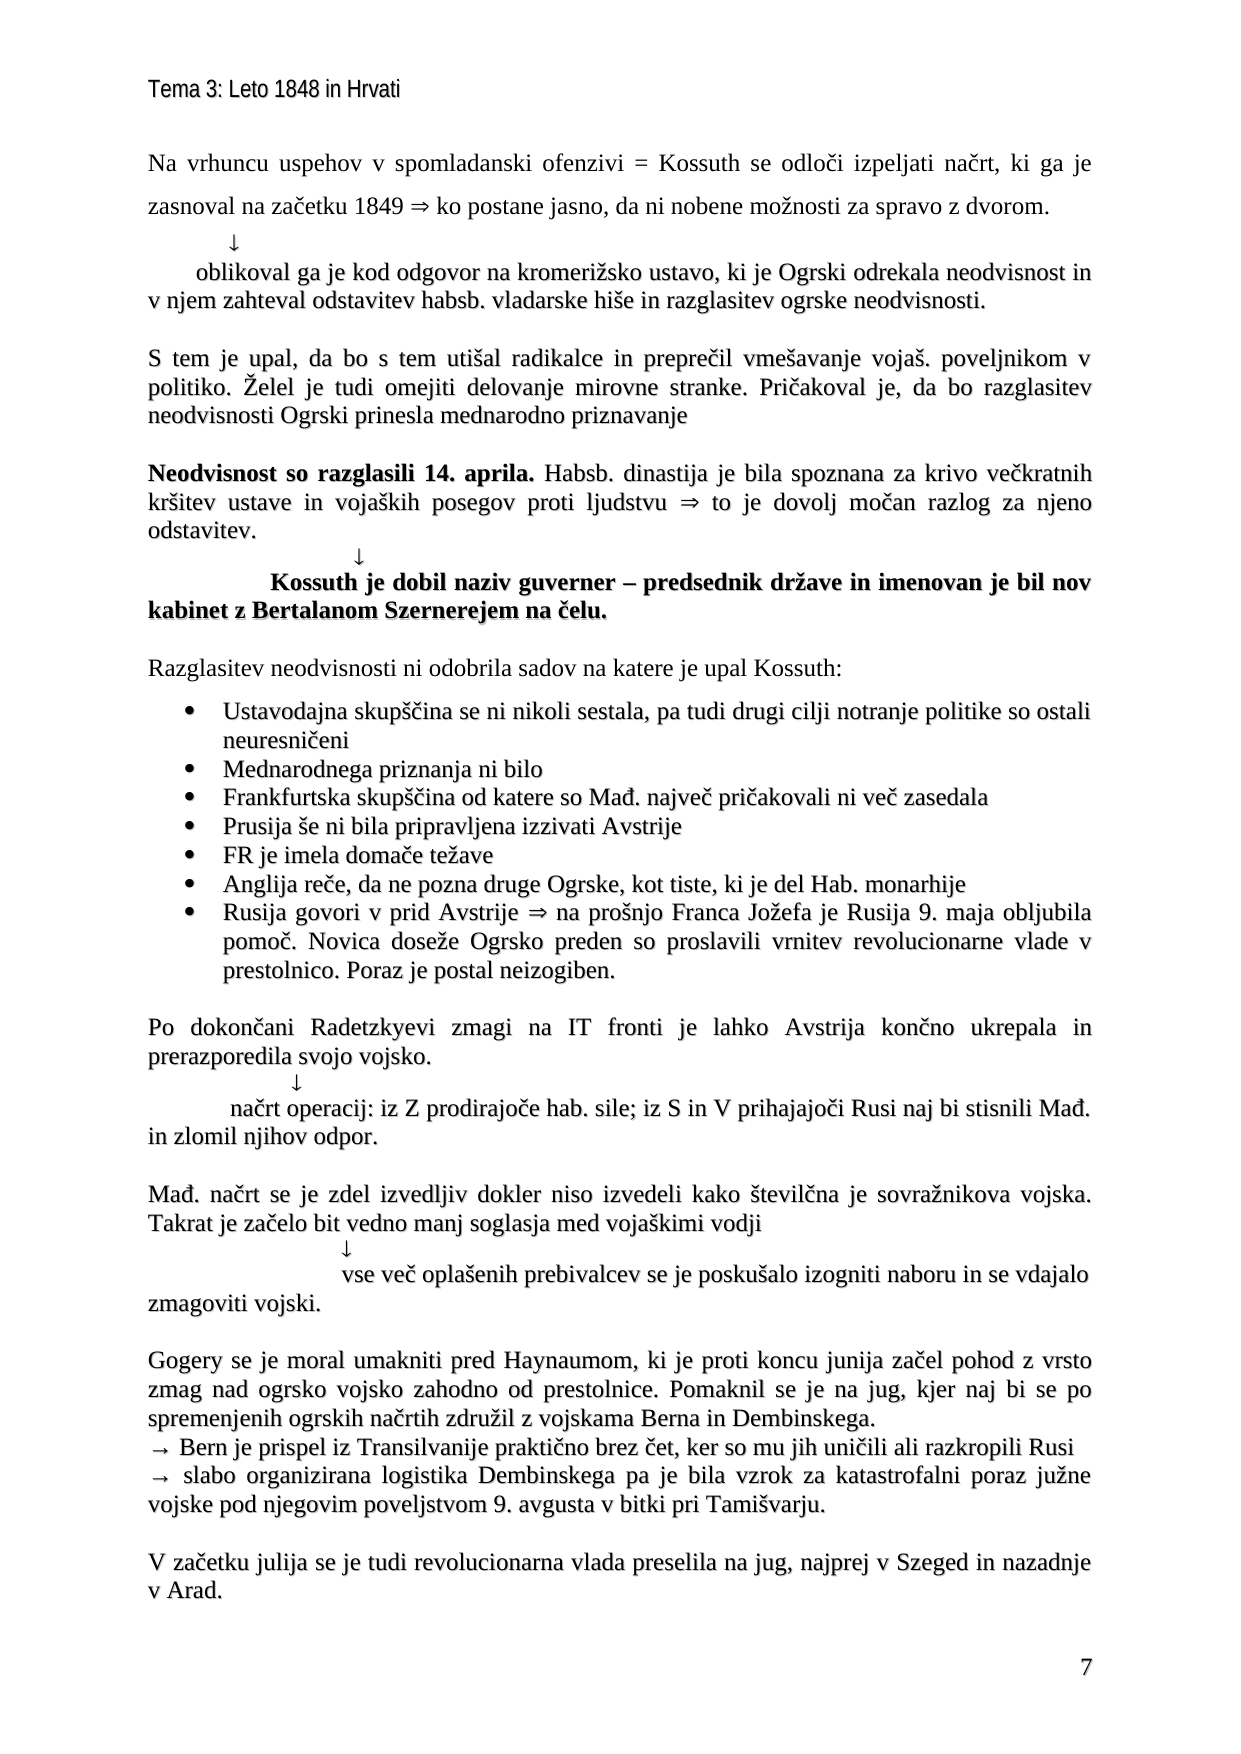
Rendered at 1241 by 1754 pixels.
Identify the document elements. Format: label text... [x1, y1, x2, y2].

text  [148, 544, 1093, 567]
list Ustavodajna skupščina se ni nikoli sestala, pa tudi drugi cilji notranje politike so ostali neuresničeni [185, 696, 1093, 754]
text Razglasitev neodvisnosti ni odobrila sadov na katere je upal Kossuth: [148, 653, 1093, 682]
text  [148, 234, 1093, 257]
list Frankfurtska skupščina od katere so Mađ. največ pričakovali ni več zasedala [185, 782, 1093, 811]
text  [148, 1236, 1093, 1259]
text  [148, 1070, 1093, 1093]
list FR je imela domače težave [185, 840, 1093, 869]
text S tem je upal, da bo s tem utišal radikalce in preprečil vmešavanje vojaš. poveljnikom v politiko. Želel je tudi omejiti delovanje mirovne stranke. Pričakoval je, da bo razglasitev neodvisnosti Ogrski prinesla mednarodno priznavanje [148, 343, 1093, 429]
text vse več oplašenih prebivalcev se je poskušalo izogniti naboru in se vdajalo zmagoviti vojski. [148, 1259, 1093, 1317]
text V začetku julija se je tudi revolucionarna vlada preselila na jug, najprej v Szeged in nazadnje v Arad. [148, 1547, 1093, 1604]
list Prusija še ni bila pripravljena izzivati Avstrije [185, 811, 1093, 840]
text → slabo organizirana logistika Dembinskega pa je bila vzrok za katastrofalni poraz južne vojske pod njegovim poveljstvom 9. avgusta v bitki pri Tamišvarju. [148, 1460, 1093, 1518]
text Mađ. načrt se je zdel izvedljiv dokler niso izvedeli kako številčna je sovražnikova vojska. Takrat je začelo bit vedno manj soglasja med vojaškimi vodji [148, 1179, 1093, 1236]
list Rusija govori v prid Avstrije  na prošnjo Franca Jožefa je Rusija 9. maja obljubila pomoč. Novica doseže Ogrsko preden so proslavili vrnitev revolucionarne vlade v prestolnico. Poraz je postal neizogiben. [185, 897, 1093, 984]
text načrt operacij: iz Z prodirajoče hab. sile; iz S in V prihajajoči Rusi naj bi stisnili Mađ. in zlomil njihov odpor. [148, 1093, 1093, 1150]
text Gogery se je moral umakniti pred Haynaumom, ki je proti koncu junija začel pohod z vrsto zmag nad ogrsko vojsko zahodno od prestolnice. Pomaknil se je na jug, kjer naj bi se po spremenjenih ogrskih načrtih združil z vojskama Berna in Dembinskega. [148, 1345, 1093, 1432]
text Na vrhuncu uspehov v spomladanski ofenzivi = Kossuth se odloči izpeljati načrt, ki ga je zasnoval na začetku 1849  ko postane jasno, da ni nobene možnosti za spravo z dvorom. [148, 148, 1093, 219]
text Po dokončani Radetzkyevi zmagi na IT fronti je lahko Avstrija končno ukrepala in prerazporedila svojo vojsko. [148, 1012, 1093, 1070]
list Mednarodnega priznanja ni bilo [185, 754, 1093, 782]
text oblikoval ga je kod odgovor na kromerižsko ustavo, ki je Ogrski odrekala neodvisnost in v njem zahteval odstavitev habsb. vladarske hiše in razglasitev ogrske neodvisnosti. [148, 257, 1093, 314]
text → Bern je prispel iz Transilvanije praktično brez čet, ker so mu jih uničili ali razkropili Rusi [148, 1432, 1093, 1460]
list Anglija reče, da ne pozna druge Ogrske, kot tiste, ki je del Hab. monarhije [185, 869, 1093, 897]
text Kossuth je dobil naziv guverner – predsednik države in imenovan je bil nov kabinet z Bertalanom Szernerejem na čelu. [148, 567, 1093, 624]
text Neodvisnost so razglasili 14. aprila. Habsb. dinastija je bila spoznana za krivo večkratnih kršitev ustave in vojaških posegov proti ljudstvu  to je dovolj močan razlog za njeno odstavitev. [148, 458, 1093, 544]
